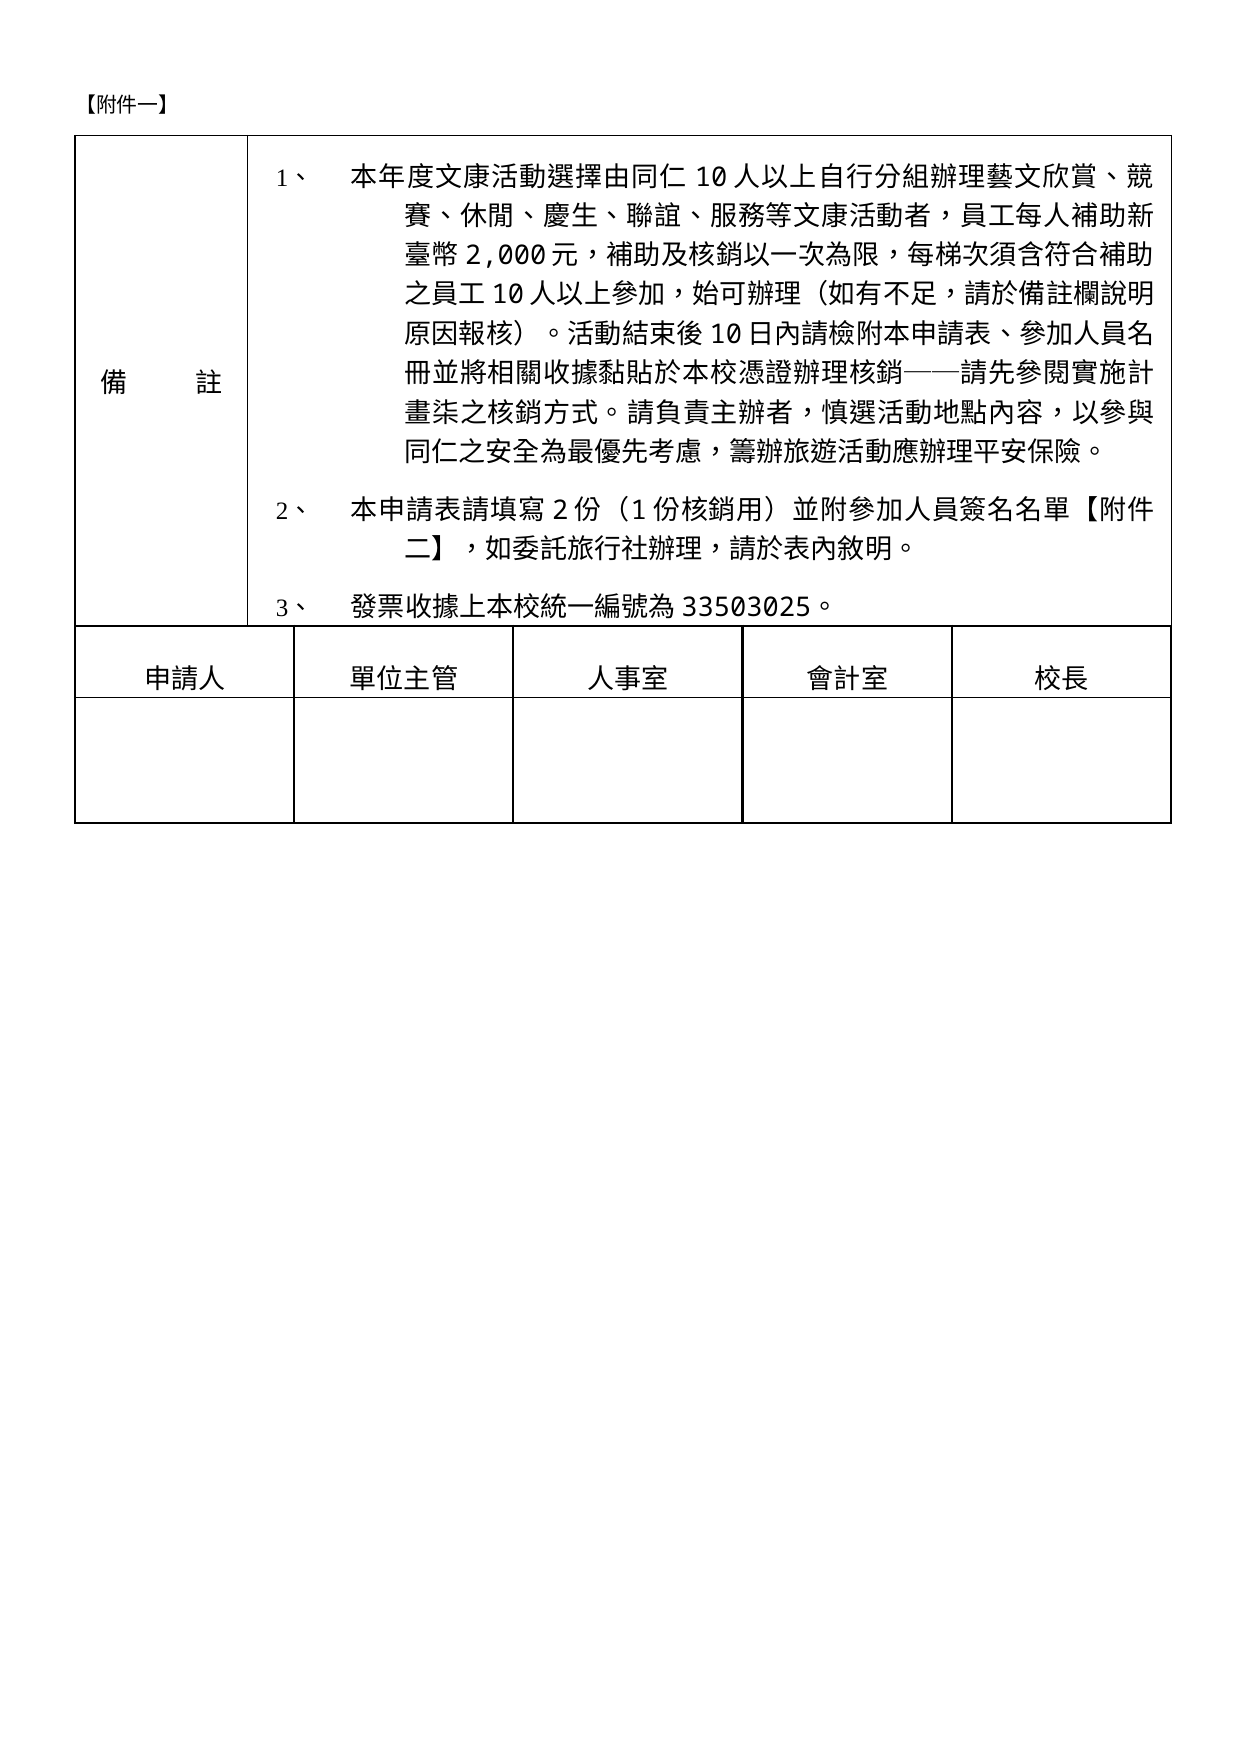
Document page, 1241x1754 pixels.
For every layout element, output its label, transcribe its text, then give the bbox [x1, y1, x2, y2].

table_cell [744, 698, 951, 822]
table_cell 本年度文康活動選擇由同仁10人以上自行分組辦理藝文欣賞、競賽、休閒、慶生、聯誼、服務等文康活動者，員工每人補助新臺幣2,000元，補助及核銷以一次為限，每梯次須含符合補助之員工10人以上參加，始可辦理（如有不足，請於備註欄說明原因報核）。活動結束後10日內請檢附本申請表、參加人員名冊並將相關收據黏貼於本校憑證辦理核銷──請先參閱實施計畫柒之核銷方式。請負責主辦者，慎選活動地點內容，以參與同仁之安全為最優先考慮，籌辦旅遊活動應辦理平安保險。 本申請表請填寫2份（1份核銷用）並附參加人員簽名名單【附件二】，如委託旅行社辦理，請於表內敘明。 發票收據上本校統一編號為33503025。 [248, 136, 1171, 624]
table_cell [953, 698, 1170, 822]
table_cell 備 註 [76, 136, 247, 624]
table_cell [76, 698, 293, 822]
table_cell 單位主管 [295, 627, 512, 697]
table_cell [514, 698, 741, 822]
table_cell 申請人 [76, 627, 293, 697]
table_cell [295, 698, 512, 822]
table_cell 校長 [953, 627, 1170, 697]
table_cell 會計室 [744, 627, 951, 697]
table_cell 人事室 [514, 627, 741, 697]
